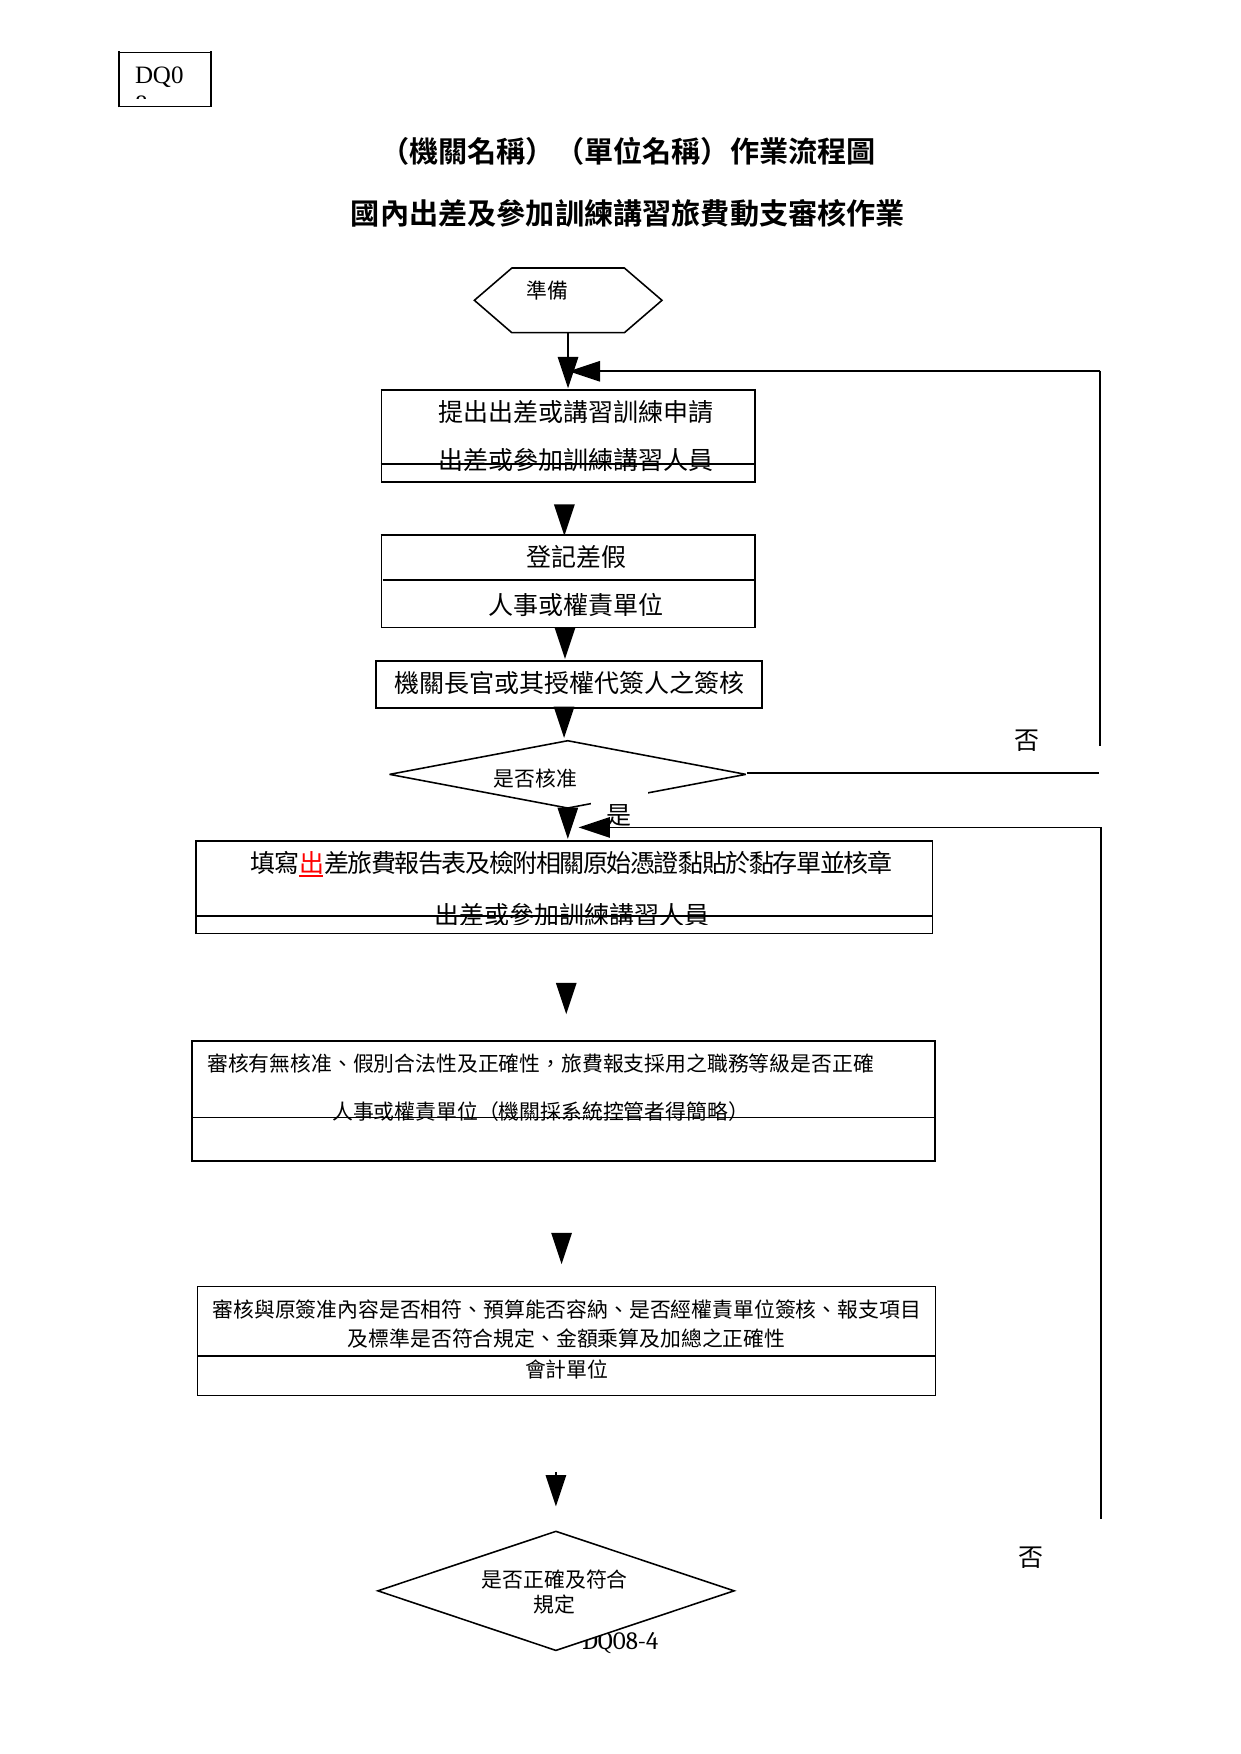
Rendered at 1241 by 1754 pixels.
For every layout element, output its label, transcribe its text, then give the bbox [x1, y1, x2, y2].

text （機關名稱）（單位名稱）作業流程圖 [120, 53, 210, 106]
text 機關長官或其授權代簽人之簽核 [392, 669, 746, 698]
text 登記差假 [397, 543, 754, 573]
text 出差或參加訓練講習人員 [212, 901, 932, 915]
text 出差或參加訓練講習人員 [467, 917, 500, 925]
text 國內出差及參加訓練講習旅費動支審核作業 [118, 170, 1137, 233]
text 提出出差或講習訓練申請 [397, 398, 754, 427]
text 出差或參加訓練講習人員 [212, 917, 437, 925]
text （機關名稱）（單位名稱）作業流程圖 [137, 108, 1066, 170]
text 出差或參加訓練講習人員 [397, 465, 754, 474]
text 出差或參加訓練講習人員 [702, 917, 932, 925]
text 填寫出差旅費報告表及檢附相關原始憑證黏貼於黏存單並核章 [212, 849, 932, 878]
text 人事或權責單位 [397, 591, 754, 619]
text 是 [606, 795, 633, 827]
text 否 [1018, 1537, 1044, 1573]
text 出差或參加訓練講習人員 [502, 917, 538, 925]
text DQ08 [135, 60, 195, 98]
text 否 [1014, 720, 1041, 757]
text 出差或參加訓練講習人員 [397, 446, 754, 463]
